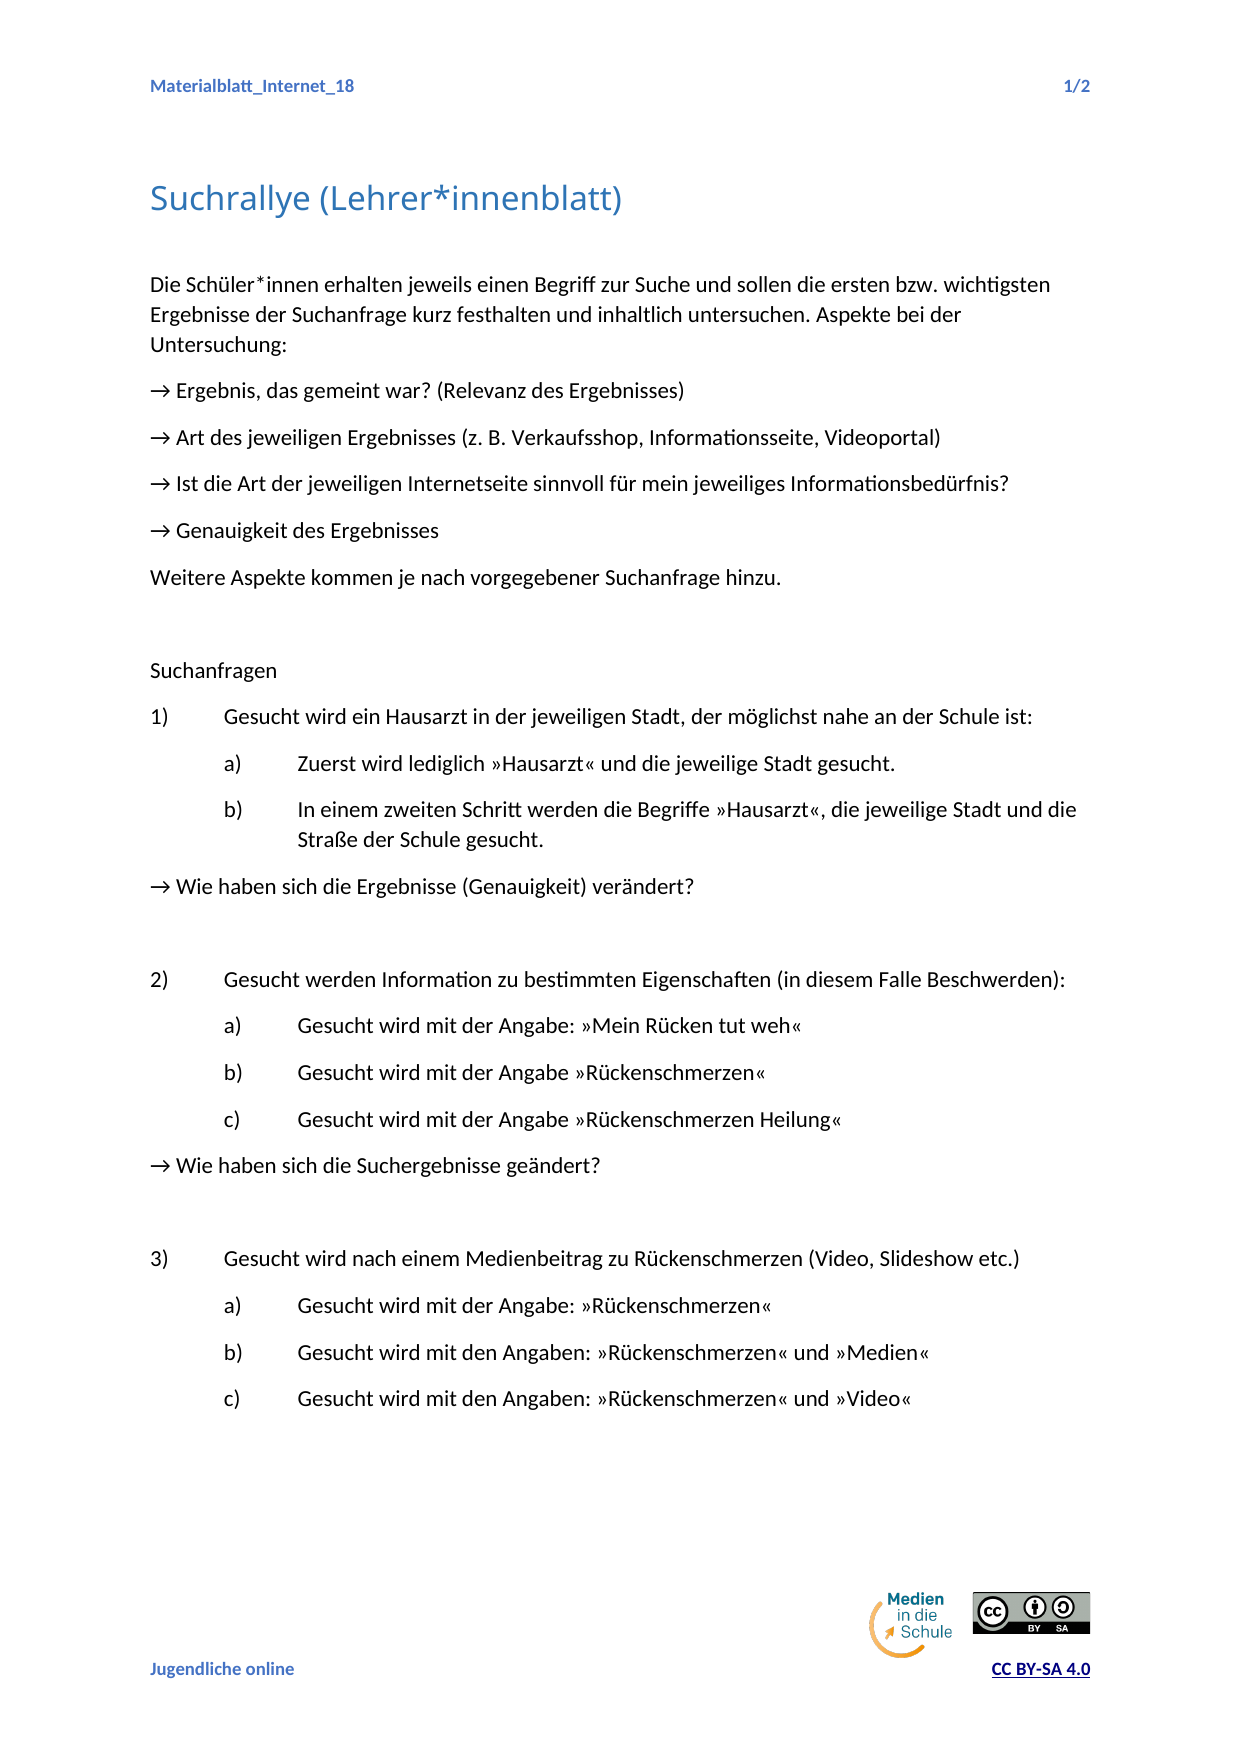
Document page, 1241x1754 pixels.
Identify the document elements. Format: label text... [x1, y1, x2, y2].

text 1) Gesucht wird ein Hausarzt in der jeweiligen Stadt, der möglichst nahe an der Schule ist: [150, 702, 1090, 730]
text 2) Gesucht werden Information zu bestimmten Eigenschaften (in diesem Falle Beschwerden): [150, 965, 1090, 993]
text → Genauigkeit des Ergebnisses [150, 516, 1090, 544]
text c) Gesucht wird mit der Angabe »Rückenschmerzen Heilung« [150, 1105, 1090, 1133]
text a) Gesucht wird mit der Angabe: »Rückenschmerzen« [150, 1291, 1090, 1319]
text → Art des jeweiligen Ergebnisses (z. B. Verkaufsshop, Informationsseite, Videoportal) [150, 423, 1090, 451]
text b) Gesucht wird mit den Angaben: »Rückenschmerzen« und »Medien« [150, 1338, 1090, 1366]
text → Ergebnis, das gemeint war? (Relevanz des Ergebnisses) [150, 376, 1090, 404]
text 3) Gesucht wird nach einem Medienbeitrag zu Rückenschmerzen (Video, Slideshow etc.) [150, 1244, 1090, 1272]
text → Ist die Art der jeweiligen Internetseite sinnvoll für mein jeweiliges Informationsbedürfnis? [150, 469, 1090, 498]
text c) Gesucht wird mit den Angaben: »Rückenschmerzen« und »Video« [150, 1384, 1090, 1412]
text → Wie haben sich die Ergebnisse (Genauigkeit) verändert? [150, 872, 1090, 900]
text Weitere Aspekte kommen je nach vorgegebener Suchanfrage hinzu. [150, 563, 1090, 591]
text Suchanfragen [150, 656, 1090, 684]
text Die Schüler*innen erhalten jeweils einen Begriff zur Suche und sollen die ersten bzw. wichtigsten Ergebnisse der Suchanfrage kurz festhalten und inhaltlich untersuchen. Aspekte bei der Untersuchung: [150, 270, 1090, 358]
text b) Gesucht wird mit der Angabe »Rückenschmerzen« [150, 1058, 1090, 1086]
subtitle Suchrallye (Lehrer*innenblatt) [150, 175, 1090, 220]
text a) Zuerst wird lediglich »Hausarzt« und die jeweilige Stadt gesucht. [150, 749, 1090, 777]
text b) In einem zweiten Schritt werden die Begriffe »Hausarzt«, die jeweilige Stadt und die Straße der Schule gesucht. [224, 796, 1090, 853]
text → Wie haben sich die Suchergebnisse geändert? [150, 1151, 1090, 1179]
text a) Gesucht wird mit der Angabe: »Mein Rücken tut weh« [150, 1012, 1090, 1040]
